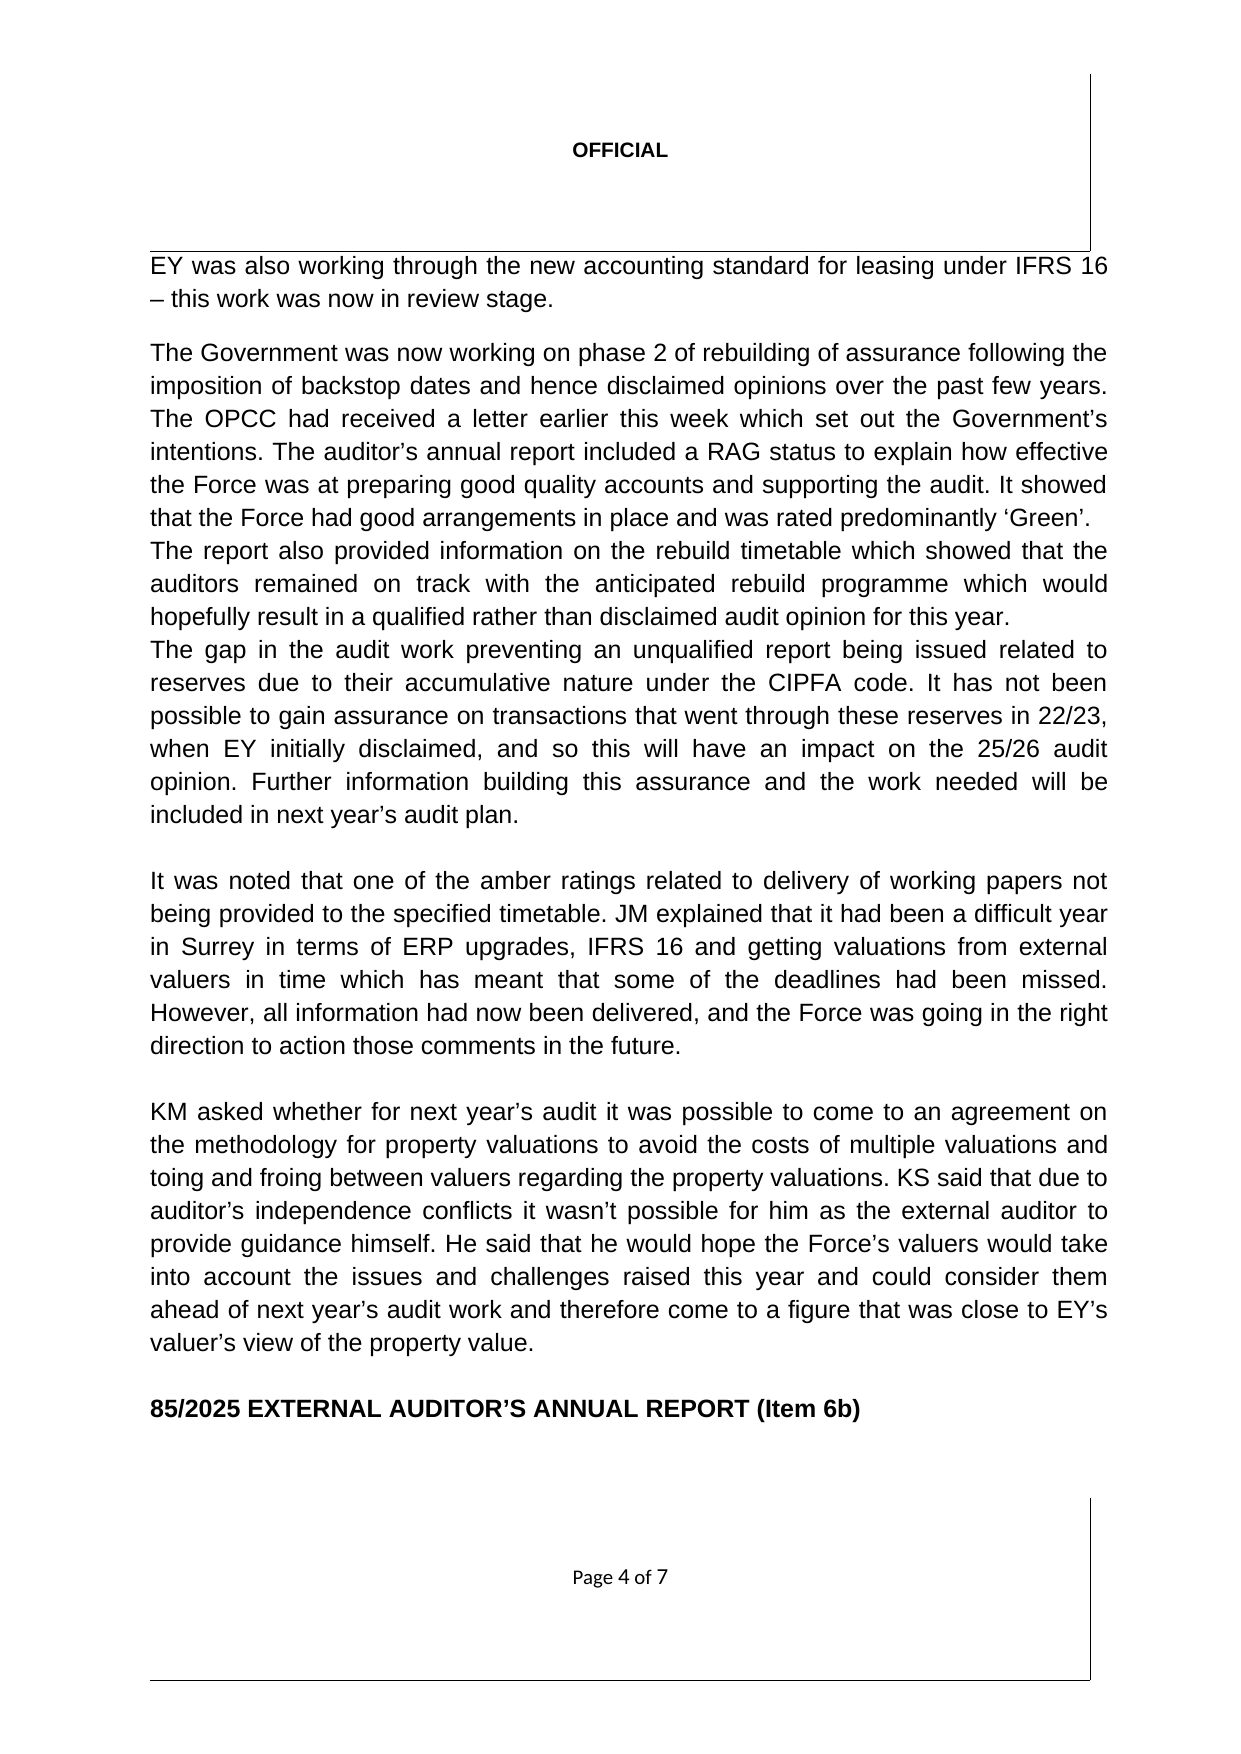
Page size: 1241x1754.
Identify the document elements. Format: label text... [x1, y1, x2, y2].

text The Government was now working on phase 2 of rebuilding of assurance following the imposition of backstop dates and hence disclaimed opinions over the past few years. The OPCC had received a letter earlier this week which set out the Government’s intentions. The auditor’s annual report included a RAG status to explain how effective the Force was at preparing good quality accounts and supporting the audit. It showed that the Force had good arrangements in place and was rated predominantly ‘Green’. [150, 338, 1110, 532]
text KM asked whether for next year’s audit it was possible to come to an agreement on the methodology for property valuations to avoid the costs of multiple valuations and toing and froing between valuers regarding the property valuations. KS said that due to auditor’s independence conflicts it wasn’t possible for him as the external auditor to provide guidance himself. He said that he would hope the Force’s valuers would take into account the issues and challenges raised this year and could consider them ahead of next year’s audit work and therefore come to a figure that was close to EY’s valuer’s view of the property value. [150, 1097, 1110, 1357]
text 85/2025 EXTERNAL AUDITOR’S ANNUAL REPORT (Item 6b) [150, 1394, 1110, 1423]
text The report also provided information on the rebuild timetable which showed that the auditors remained on track with the anticipated rebuild programme which would hopefully result in a qualified rather than disclaimed audit opinion for this year. [150, 536, 1110, 631]
text EY was also working through the new accounting standard for leasing under IFRS 16 – this work was now in review stage. [150, 251, 1110, 313]
text The gap in the audit work preventing an unqualified report being issued related to reserves due to their accumulative nature under the CIPFA code. It has not been possible to gain assurance on transactions that went through these reserves in 22/23, when EY initially disclaimed, and so this will have an impact on the 25/26 audit opinion. Further information building this assurance and the work needed will be included in next year’s audit plan. [150, 635, 1110, 829]
text It was noted that one of the amber ratings related to delivery of working papers not being provided to the specified timetable. JM explained that it had been a difficult year in Surrey in terms of ERP upgrades, IFRS 16 and getting valuations from external valuers in time which has meant that some of the deadlines had been missed. However, all information had now been delivered, and the Force was going in the right direction to action those comments in the future. [150, 866, 1110, 1060]
